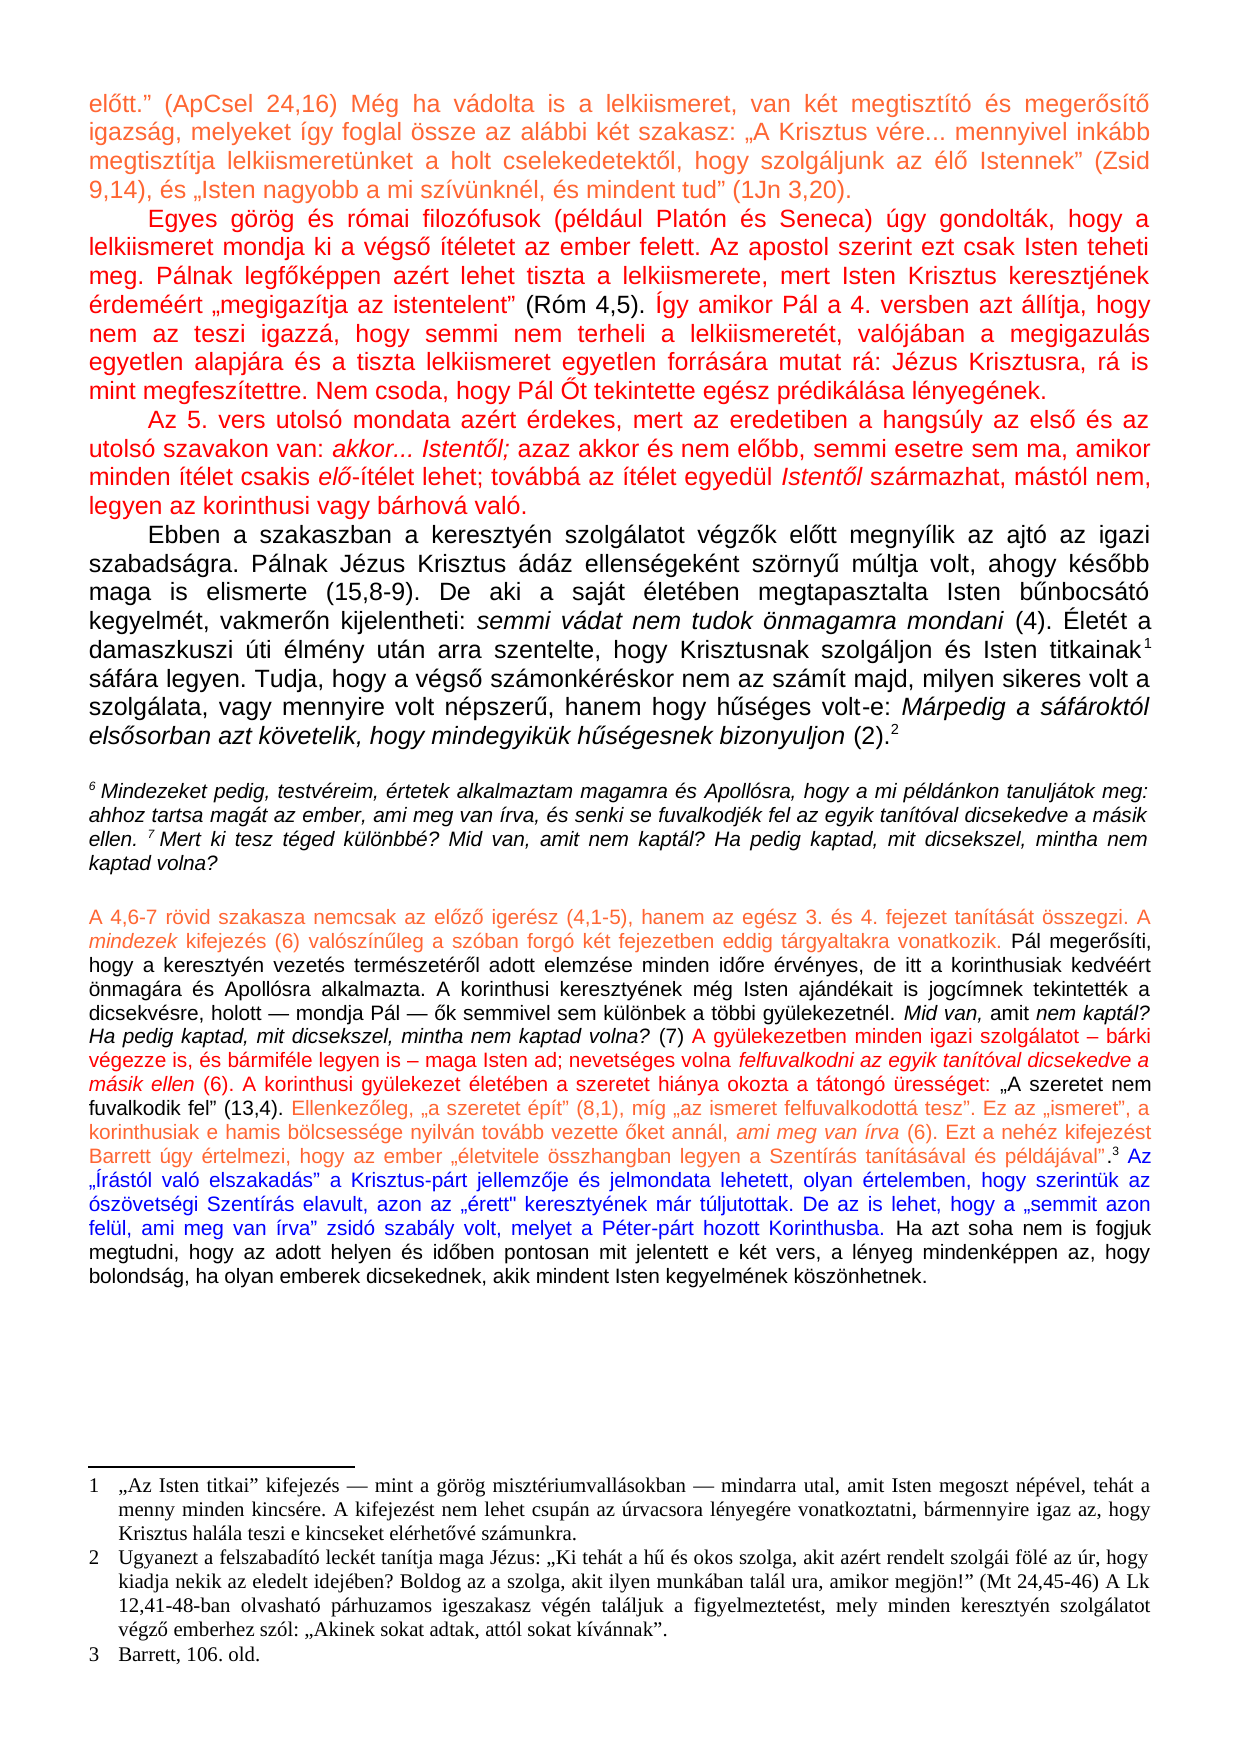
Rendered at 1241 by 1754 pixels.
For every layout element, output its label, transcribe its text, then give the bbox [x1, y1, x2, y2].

text Ebben a szakaszban a keresztyén szolgálatot végzők előtt megnyílik az ajtó az igazi szabadságra. Pálnak Jézus Krisztus ádáz ellenségeként szörnyű múltja volt, ahogy később maga is elismerte (15,8-9). De aki a saját életében megtapasztalta Isten bűnbocsátó kegyelmét, vakmerőn kijelentheti: semmi vádat nem tudok önmagamra mondani (4). Életét a damaszkuszi úti élmény után arra szentelte, hogy Krisztusnak szolgáljon és Isten titkainak sáfára legyen. Tudja, hogy a végső számonkéréskor nem az számít majd, milyen sikeres volt a szolgálata, vagy mennyire volt népszerű, hanem hogy hűséges volt‑e: Márpedig a sáfároktól elsősorban azt követelik, hogy mindegyikük hűségesnek bizonyuljon (2). [88, 520, 1152, 750]
text Barrett, 106. old. [88, 1641, 1152, 1665]
text 6 Mindezeket pedig, testvéreim, értetek alkalmaztam magamra és Apollósra, hogy a mi példánkon tanuljátok meg: ahhoz tartsa magát az ember, ami meg van írva, és senki se fuvalkodjék fel az egyik tanítóval dicsekedve a másik ellen. 7 Mert ki tesz téged különbbé? Mid van, amit nem kaptál? Ha pedig kaptad, mit dicsekszel, mintha nem kaptad volna? [88, 779, 1152, 875]
text A 4,6-7 rövid szakasza nemcsak az előző igerész (4,1-5), hanem az egész 3. és 4. fejezet tanítását összegzi. A mindezek kifejezés (6) valószínűleg a szóban forgó két fejezetben eddig tárgyaltakra vonatkozik. Pál megerősíti, hogy a keresztyén vezetés természetéről adott elemzése minden időre érvényes, de itt a korinthusiak kedvéért önmagára és Apollósra alkalmazta. A korinthusi keresztyének még Isten ajándékait is jogcímnek tekintették a dicsekvésre, holott — mondja Pál — ők semmivel sem különbek a többi gyülekezetnél. Mid van, amit nem kaptál? Ha pedig kaptad, mit dicsekszel, mintha nem kaptad volna? (7) A gyülekezetben minden igazi szolgálatot – bárki végezze is, és bármiféle legyen is – maga Isten ad; nevetséges volna felfuvalkodni az egyik tanítóval dicsekedve a másik ellen (6). A korinthusi gyülekezet életében a szeretet hiánya okozta a tátongó ürességet: „A szeretet nem fuvalkodik fel” (13,4). Ellenkezőleg, „a szeretet épít” (8,1), míg „az ismeret felfuvalkodottá tesz”. Ez az „ismeret”, a korinthusiak e hamis bölcsessége nyilván tovább vezette őket annál, ami meg van írva (6). Ezt a nehéz kifejezést Barrett úgy értelmezi, hogy az ember „életvitele összhangban legyen a Szentírás tanításával és példájával”. Az „Írástól való elszakadás” a Krisztus-párt jellemzője és jelmondata lehetett, olyan értelemben, hogy szerintük az ószövetségi Szentírás elavult, azon az „érett" keresztyének már túljutottak. De az is lehet, hogy a „semmit azon felül, ami meg van írva” zsidó szabály volt, melyet a Péter-párt hozott Korinthusba. Ha azt soha nem is fogjuk megtudni, hogy az adott helyen és időben pontosan mit jelentett e két vers, a lényeg mindenképpen az, hogy bolondság, ha olyan emberek dicsekednek, akik mindent Isten kegyelmének köszönhetnek. [88, 904, 1152, 1288]
text „Az Isten titkai” kifejezés — mint a görög misztériumvallásokban — mindarra utal, amit Isten megoszt népével, tehát a menny minden kincsére. A kifejezést nem lehet csupán az úrvacsora lényegére vonatkoztatni, bármennyire igaz az, hogy Krisztus halála teszi e kincseket elérhetővé számunkra. [88, 1473, 1152, 1545]
text előtt.” (ApCsel 24,16) Még ha vádolta is a lelkiismeret, van két megtisztító és megerősítő igazság, melyeket így foglal össze az alábbi két szakasz: „A Krisztus vére... mennyivel inkább megtisztítja lelkiismeretünket a holt cselekedetektől, hogy szolgáljunk az élő Istennek” (Zsid 9,14), és „Isten nagyobb a mi szívünknél, és mindent tud” (1Jn 3,20). [88, 88, 1152, 203]
text Ugyanezt a felszabadító leckét tanítja maga Jézus: „Ki tehát a hű és okos szolga, akit azért rendelt szolgái fölé az úr, hogy kiadja nekik az eledelt idejében? Boldog az a szolga, akit ilyen munkában talál ura, amikor megjön!” (Mt 24,45-46) A Lk 12,41-48-ban olvasható párhuzamos igeszakasz végén találjuk a figyelmeztetést, mely minden keresztyén szolgálatot végző emberhez szól: „Akinek sokat adtak, attól sokat kívánnak”. [88, 1545, 1152, 1641]
text Egyes görög és római filozófusok (például Platón és Seneca) úgy gondolták, hogy a lelkiismeret mondja ki a végső ítéletet az ember felett. Az apostol szerint ezt csak Isten teheti meg. Pálnak legfőképpen azért lehet tiszta a lelkiismerete, mert Isten Krisztus keresztjének érdeméért „megigazítja az istentelent” (Róm 4,5). Így amikor Pál a 4. versben azt állítja, hogy nem az teszi igazzá, hogy semmi nem terheli a lelkiismeretét, valójában a megigazulás egyetlen alapjára és a tiszta lelkiismeret egyetlen forrására mutat rá: Jézus Krisztusra, rá is mint megfeszítettre. Nem csoda, hogy Pál Őt tekintette egész prédikálása lényegének. [88, 203, 1152, 405]
text Az 5. vers utolsó mondata azért érdekes, mert az eredetiben a hangsúly az első és az utolsó szavakon van: akkor... Istentől; azaz akkor és nem előbb, semmi esetre sem ma, amikor minden ítélet csakis elő-ítélet lehet; továbbá az ítélet egyedül Istentől származhat, mástól nem, legyen az korinthusi vagy bárhová való. [88, 405, 1152, 520]
